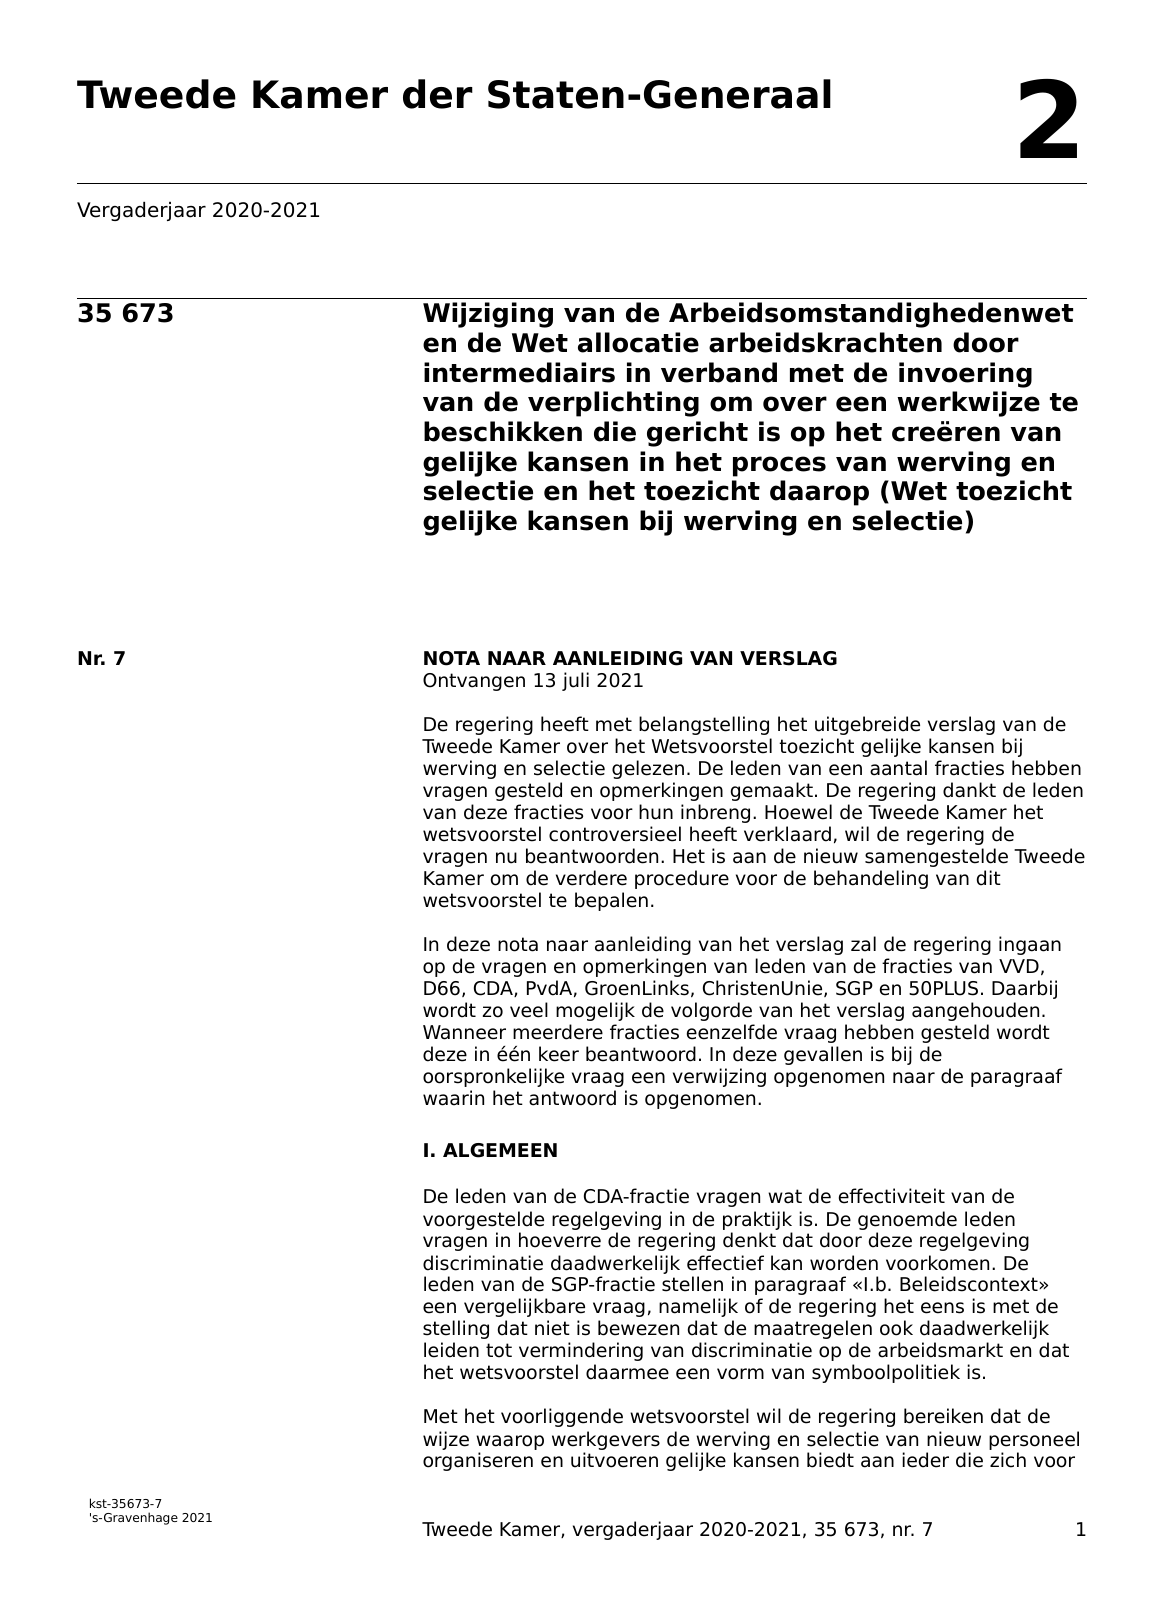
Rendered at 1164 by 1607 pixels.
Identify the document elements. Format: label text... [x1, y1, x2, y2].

table_header Tweede Kamer der Staten-Generaal [77, 59, 886, 183]
table_cell Vergaderjaar 2020-2021 [77, 184, 1087, 298]
text Ontvangen 13 juli 2021 [422, 669, 1087, 691]
text De leden van de CDA-fractie vragen wat de effectiviteit van de voorgestelde regelgeving in de praktijk is. De genoemde leden vragen in hoeverre de regering denkt dat door deze regelgeving discriminatie daadwerkelijk effectief kan worden voorkomen. De leden van de SGP-fractie stellen in paragraaf «I.b. Beleidscontext» een vergelijkbare vraag, namelijk of de regering het eens is met de stelling dat niet is bewezen dat de maatregelen ook daadwerkelijk leiden tot vermindering van discriminatie op de arbeidsmarkt en dat het wetsvoorstel daarmee een vorm van symboolpolitiek is. [422, 1186, 1087, 1384]
subtitle I. ALGEMEEN [422, 1139, 1087, 1161]
subtitle 35 673 Wijziging van de Arbeidsomstandighedenwet en de Wet allocatie arbeidskrachten door intermediairs in verband met de invoering van de verplichting om over een werkwijze te beschikken die gericht is op het creëren van gelijke kansen in het proces van werving en selectie en het toezicht daarop (Wet toezicht gelijke kansen bij werving en selectie) [77, 299, 1087, 536]
text kst-35673-7 [88, 1497, 323, 1511]
text Met het voorliggende wetsvoorstel wil de regering bereiken dat de wijze waarop werkgevers de werving en selectie van nieuw personeel organiseren en uitvoeren gelijke kansen biedt aan ieder die zich voor [422, 1406, 1087, 1472]
text 's-Gravenhage 2021 [88, 1511, 323, 1525]
table_header 2 [886, 59, 1087, 183]
subtitle Nr. 7 NOTA NAAR AANLEIDING VAN VERSLAG [77, 647, 1087, 669]
text De regering heeft met belangstelling het uitgebreide verslag van de Tweede Kamer over het Wetsvoorstel toezicht gelijke kansen bij werving en selectie gelezen. De leden van een aantal fracties hebben vragen gesteld en opmerkingen gemaakt. De regering dankt de leden van deze fracties voor hun inbreng. Hoewel de Tweede Kamer het wetsvoorstel controversieel heeft verklaard, wil de regering de vragen nu beantwoorden. Het is aan de nieuw samengestelde Tweede Kamer om de verdere procedure voor de behandeling van dit wetsvoorstel te bepalen. [422, 714, 1087, 911]
text In deze nota naar aanleiding van het verslag zal de regering ingaan op de vragen en opmerkingen van leden van de fracties van VVD, D66, CDA, PvdA, GroenLinks, ChristenUnie, SGP en 50PLUS. Daarbij wordt zo veel mogelijk de volgorde van het verslag aangehouden. Wanneer meerdere fracties eenzelfde vraag hebben gesteld wordt deze in één keer beantwoord. In deze gevallen is bij de oorspronkelijke vraag een verwijzing opgenomen naar de paragraaf waarin het antwoord is opgenomen. [422, 934, 1087, 1109]
